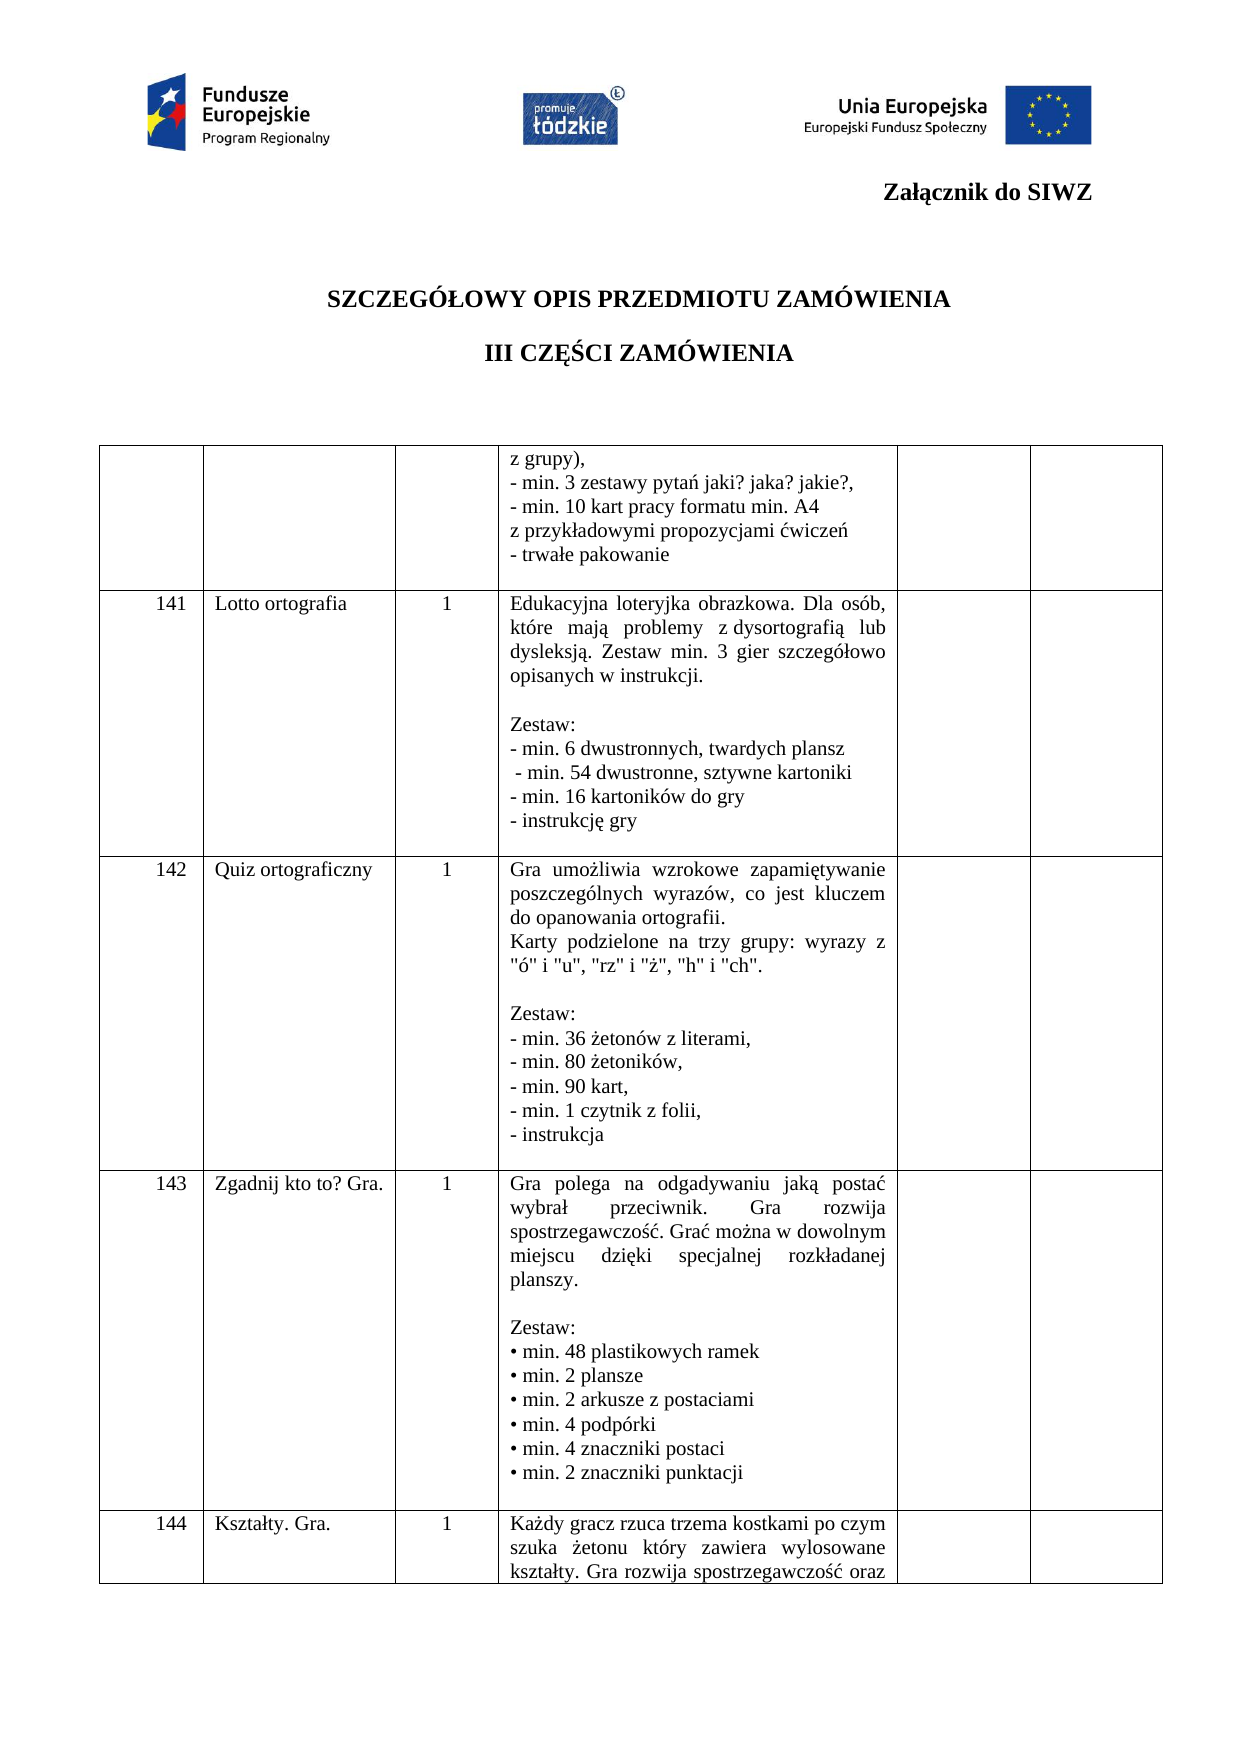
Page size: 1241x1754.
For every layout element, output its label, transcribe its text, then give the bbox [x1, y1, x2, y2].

table_cell 1 [396, 591, 498, 856]
table_cell 1 [396, 857, 498, 1170]
table_cell [898, 1171, 1030, 1510]
table_cell 1 [396, 1511, 498, 1583]
table_cell [1031, 591, 1162, 856]
table_cell [204, 446, 395, 590]
table_cell [898, 591, 1030, 856]
table_cell [396, 446, 498, 590]
table_cell 142 [100, 857, 203, 1170]
table_cell 1 [396, 1171, 498, 1510]
table_cell 144 [100, 1511, 203, 1583]
table_cell Zgadnij kto to? Gra. [204, 1171, 395, 1510]
table_cell Kształty. Gra. [204, 1511, 395, 1583]
table_cell Edukacyjna loteryjka obrazkowa. Dla osób, które mają problemy z dysortografią lub dysleksją. Zestaw min. 3 gier szczegółowo opisanych w instrukcji. Zestaw: - min. 6 dwustronnych, twardych plansz - min. 54 dwustronne, sztywne kartoniki - min. 16 kartoników do gry - instrukcję gry [499, 591, 897, 856]
table_cell Każdy gracz rzuca trzema kostkami po czym szuka żetonu który zawiera wylosowane kształty. Gra rozwija spostrzegawczość oraz [499, 1511, 897, 1583]
table_cell [898, 1511, 1030, 1583]
table_cell 141 [100, 591, 203, 856]
table_cell [898, 446, 1030, 590]
table_cell [1031, 446, 1162, 590]
table_cell [1031, 1511, 1162, 1583]
table_cell Lotto ortografia [204, 591, 395, 856]
table_cell Quiz ortograficzny [204, 857, 395, 1170]
table_cell [1031, 857, 1162, 1170]
table_cell [898, 857, 1030, 1170]
table_cell Gra umożliwia wzrokowe zapamiętywanie poszczególnych wyrazów, co jest kluczem do opanowania ortografii. Karty podzielone na trzy grupy: wyrazy z "ó" i "u", "rz" i "ż", "h" i "ch". Zestaw: - min. 36 żetonów z literami, - min. 80 żetoników, - min. 90 kart, - min. 1 czytnik z folii, - instrukcja [499, 857, 897, 1170]
table_cell z grupy), - min. 3 zestawy pytań jaki? jaka? jakie?, - min. 10 kart pracy formatu min. A4 z przykładowymi propozycjami ćwiczeń - trwałe pakowanie [499, 446, 897, 590]
table_cell Gra polega na odgadywaniu jaką postać wybrał przeciwnik. Gra rozwija spostrzegawczość. Grać można w dowolnym miejscu dzięki specjalnej rozkładanej planszy. Zestaw: • min. 48 plastikowych ramek • min. 2 plansze • min. 2 arkusze z postaciami • min. 4 podpórki • min. 4 znaczniki postaci • min. 2 znaczniki punktacji [499, 1171, 897, 1510]
table_cell [100, 446, 203, 590]
table_cell [1031, 1171, 1162, 1510]
table_cell 143 [100, 1171, 203, 1510]
